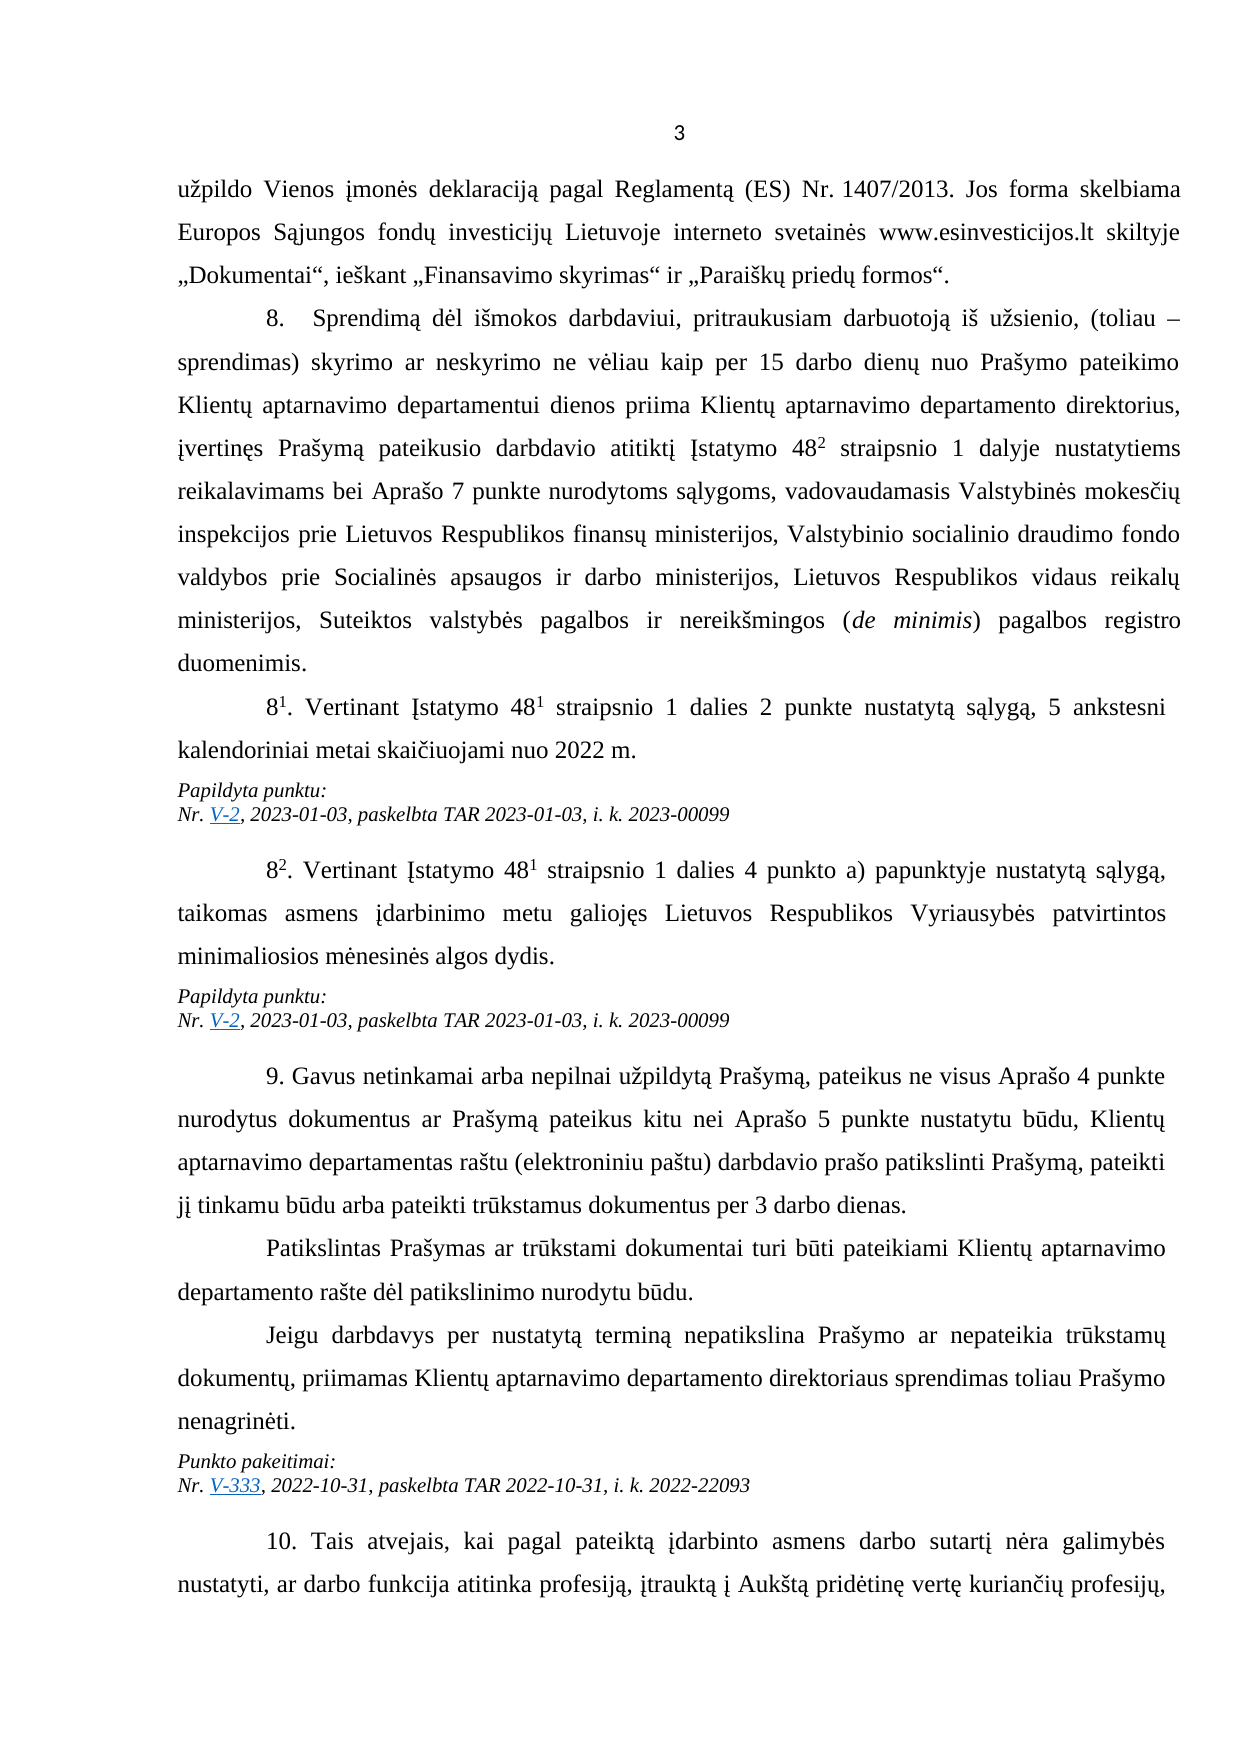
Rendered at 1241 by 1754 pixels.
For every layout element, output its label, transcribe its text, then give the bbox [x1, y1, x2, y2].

text 81. Vertinant Įstatymo 481 straipsnio 1 dalies 2 punkte nustatytą sąlygą, 5 ankstesni kalendoriniai metai skaičiuojami nuo 2022 m. [177, 692, 1167, 763]
text 9. Gavus netinkamai arba nepilnai užpildytą Prašymą, pateikus ne visus Aprašo 4 punkte nurodytus dokumentus ar Prašymą pateikus kitu nei Aprašo 5 punkte nustatytu būdu, Klientų aptarnavimo departamentas raštu (elektroniniu paštu) darbdavio prašo patikslinti Prašymą, pateikti jį tinkamu būdu arba pateikti trūkstamus dokumentus per 3 darbo dienas. [177, 1061, 1167, 1219]
text 10. Tais atvejais, kai pagal pateiktą įdarbinto asmens darbo sutartį nėra galimybės nustatyti, ar darbo funkcija atitinka profesiją, įtrauktą į Aukštą pridėtinę vertę kuriančių profesijų, [177, 1526, 1167, 1598]
text Nr. V-333, 2022-10-31, paskelbta TAR 2022-10-31, i. k. 2022-22093 [177, 1473, 1181, 1497]
text užpildo Vienos įmonės deklaraciją pagal Reglamentą (ES) Nr. 1407/2013. Jos forma skelbiama Europos Sąjungos fondų investicijų Lietuvoje interneto svetainės www.esinvesticijos.lt skiltyje „Dokumentai“, ieškant „Finansavimo skyrimas“ ir „Paraiškų priedų formos“. [177, 174, 1181, 289]
text Jeigu darbdavys per nustatytą terminą nepatikslina Prašymo ar nepateikia trūkstamų dokumentų, priimamas Klientų aptarnavimo departamento direktoriaus sprendimas toliau Prašymo nenagrinėti. [177, 1320, 1167, 1435]
text 8. Sprendimą dėl išmokos darbdaviui, pritraukusiam darbuotoją iš užsienio, (toliau – sprendimas) skyrimo ar neskyrimo ne vėliau kaip per 15 darbo dienų nuo Prašymo pateikimo Klientų aptarnavimo departamentui dienos priima Klientų aptarnavimo departamento direktorius, įvertinęs Prašymą pateikusio darbdavio atitiktį Įstatymo 482 straipsnio 1 dalyje nustatytiems reikalavimams bei Aprašo 7 punkte nurodytoms sąlygoms, vadovaudamasis Valstybinės mokesčių inspekcijos prie Lietuvos Respublikos finansų ministerijos, Valstybinio socialinio draudimo fondo valdybos prie Socialinės apsaugos ir darbo ministerijos, Lietuvos Respublikos vidaus reikalų ministerijos, Suteiktos valstybės pagalbos ir nereikšmingos (de minimis) pagalbos registro duomenimis. [177, 303, 1181, 677]
text Papildyta punktu: [177, 984, 1181, 1008]
text Punkto pakeitimai: [177, 1449, 1181, 1473]
text Nr. V-2, 2023-01-03, paskelbta TAR 2023-01-03, i. k. 2023-00099 [177, 1008, 1181, 1032]
text Patikslintas Prašymas ar trūkstami dokumentai turi būti pateikiami Klientų aptarnavimo departamento rašte dėl patikslinimo nurodytu būdu. [177, 1233, 1167, 1305]
text Papildyta punktu: [177, 778, 1181, 802]
text 82. Vertinant Įstatymo 481 straipsnio 1 dalies 4 punkto a) papunktyje nustatytą sąlygą, taikomas asmens įdarbinimo metu galiojęs Lietuvos Respublikos Vyriausybės patvirtintos minimaliosios mėnesinės algos dydis. [177, 855, 1167, 970]
text Nr. V-2, 2023-01-03, paskelbta TAR 2023-01-03, i. k. 2023-00099 [177, 802, 1181, 826]
